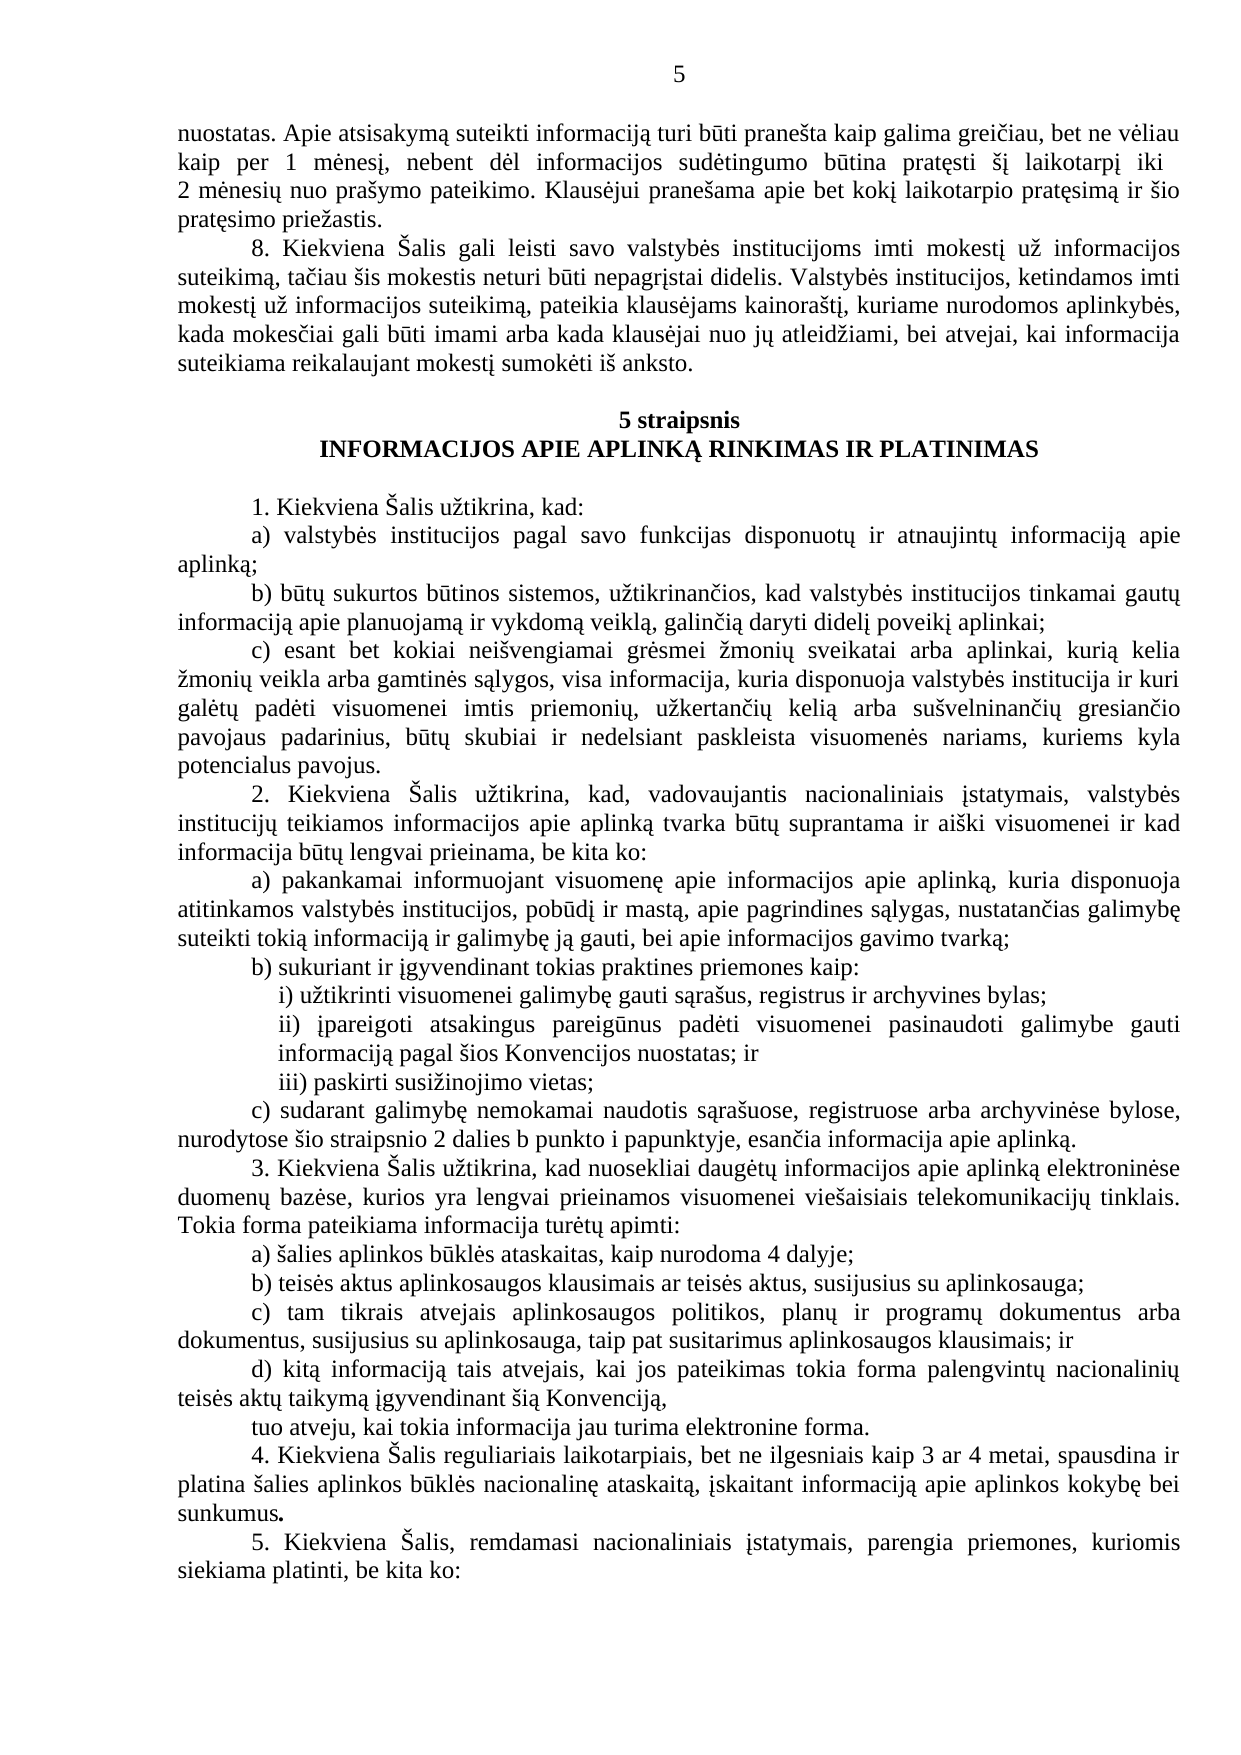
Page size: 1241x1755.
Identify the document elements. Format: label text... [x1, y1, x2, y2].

text 5. Kiekviena Šalis, remdamasi nacionaliniais įstatymais, parengia priemones, kuriomis siekiama platinti, be kita ko: [177, 1527, 1181, 1584]
text 8. Kiekviena Šalis gali leisti savo valstybės institucijoms imti mokestį už informacijos suteikimą, tačiau šis mokestis neturi būti nepagrįstai didelis. Valstybės institucijos, ketindamos imti mokestį už informacijos suteikimą, pateikia klausėjams kainoraštį, kuriame nurodomos aplinkybės, kada mokesčiai gali būti imami arba kada klausėjai nuo jų atleidžiami, bei atvejai, kai informacija suteikiama reikalaujant mokestį sumokėti iš anksto. [177, 233, 1181, 377]
text 1. Kiekviena Šalis užtikrina, kad: [177, 492, 1181, 521]
text b) sukuriant ir įgyvendinant tokias praktines priemones kaip: [177, 952, 1181, 981]
text iii) paskirti susižinojimo vietas; [278, 1067, 1181, 1096]
text c) sudarant galimybę nemokamai naudotis sąrašuose, registruose arba archyvinėse bylose, nurodytose šio straipsnio 2 dalies b punkto i papunktyje, esančia informacija apie aplinką. [177, 1096, 1181, 1153]
text ii) įpareigoti atsakingus pareigūnus padėti visuomenei pasinaudoti galimybe gauti informaciją pagal šios Konvencijos nuostatas; ir [278, 1009, 1181, 1067]
text 5 straipsnis [177, 406, 1181, 434]
text c) esant bet kokiai neišvengiamai grėsmei žmonių sveikatai arba aplinkai, kurią kelia žmonių veikla arba gamtinės sąlygos, visa informacija, kuria disponuoja valstybės institucija ir kuri galėtų padėti visuomenei imtis priemonių, užkertančių kelią arba sušvelninančių gresiančio pavojaus padarinius, būtų skubiai ir nedelsiant paskleista visuomenės nariams, kuriems kyla potencialus pavojus. [177, 636, 1181, 779]
text a) pakankamai informuojant visuomenę apie informacijos apie aplinką, kuria disponuoja atitinkamos valstybės institucijos, pobūdį ir mastą, apie pagrindines sąlygas, nustatančias galimybę suteikti tokią informaciją ir galimybę ją gauti, bei apie informacijos gavimo tvarką; [177, 866, 1181, 952]
text tuo atveju, kai tokia informacija jau turima elektronine forma. [177, 1412, 1181, 1441]
text 2. Kiekviena Šalis užtikrina, kad, vadovaujantis nacionaliniais įstatymais, valstybės institucijų teikiamos informacijos apie aplinką tvarka būtų suprantama ir aiški visuomenei ir kad informacija būtų lengvai prieinama, be kita ko: [177, 779, 1181, 866]
text 3. Kiekviena Šalis užtikrina, kad nuosekliai daugėtų informacijos apie aplinką elektroninėse duomenų bazėse, kurios yra lengvai prieinamos visuomenei viešaisiais telekomunikacijų tinklais. Tokia forma pateikiama informacija turėtų apimti: [177, 1153, 1181, 1239]
text d) kitą informaciją tais atvejais, kai jos pateikimas tokia forma palengvintų nacionalinių teisės aktų taikymą įgyvendinant šią Konvenciją, [177, 1354, 1181, 1412]
text a) šalies aplinkos būklės ataskaitas, kaip nurodoma 4 dalyje; [177, 1239, 1181, 1268]
text INFORMACIJOS APIE APLINKĄ RINKIMAS IR PLATINIMAS [177, 434, 1181, 463]
text b) teisės aktus aplinkosaugos klausimais ar teisės aktus, susijusius su aplinkosauga; [177, 1268, 1181, 1297]
text a) valstybės institucijos pagal savo funkcijas disponuotų ir atnaujintų informaciją apie aplinką; [177, 521, 1181, 578]
text nuostatas. Apie atsisakymą suteikti informaciją turi būti pranešta kaip galima greičiau, bet ne vėliau kaip per 1 mėnesį, nebent dėl informacijos sudėtingumo būtina pratęsti šį laikotarpį iki 2 mėnesių nuo prašymo pateikimo. Klausėjui pranešama apie bet kokį laikotarpio pratęsimą ir šio pratęsimo priežastis. [177, 118, 1181, 233]
text c) tam tikrais atvejais aplinkosaugos politikos, planų ir programų dokumentus arba dokumentus, susijusius su aplinkosauga, taip pat susitarimus aplinkosaugos klausimais; ir [177, 1297, 1181, 1354]
text b) būtų sukurtos būtinos sistemos, užtikrinančios, kad valstybės institucijos tinkamai gautų informaciją apie planuojamą ir vykdomą veiklą, galinčią daryti didelį poveikį aplinkai; [177, 578, 1181, 636]
text 4. Kiekviena Šalis reguliariais laikotarpiais, bet ne ilgesniais kaip 3 ar 4 metai, spausdina ir platina šalies aplinkos būklės nacionalinę ataskaitą, įskaitant informaciją apie aplinkos kokybę bei sunkumus. [177, 1441, 1181, 1527]
text i) užtikrinti visuomenei galimybę gauti sąrašus, registrus ir archyvines bylas; [278, 981, 1181, 1009]
